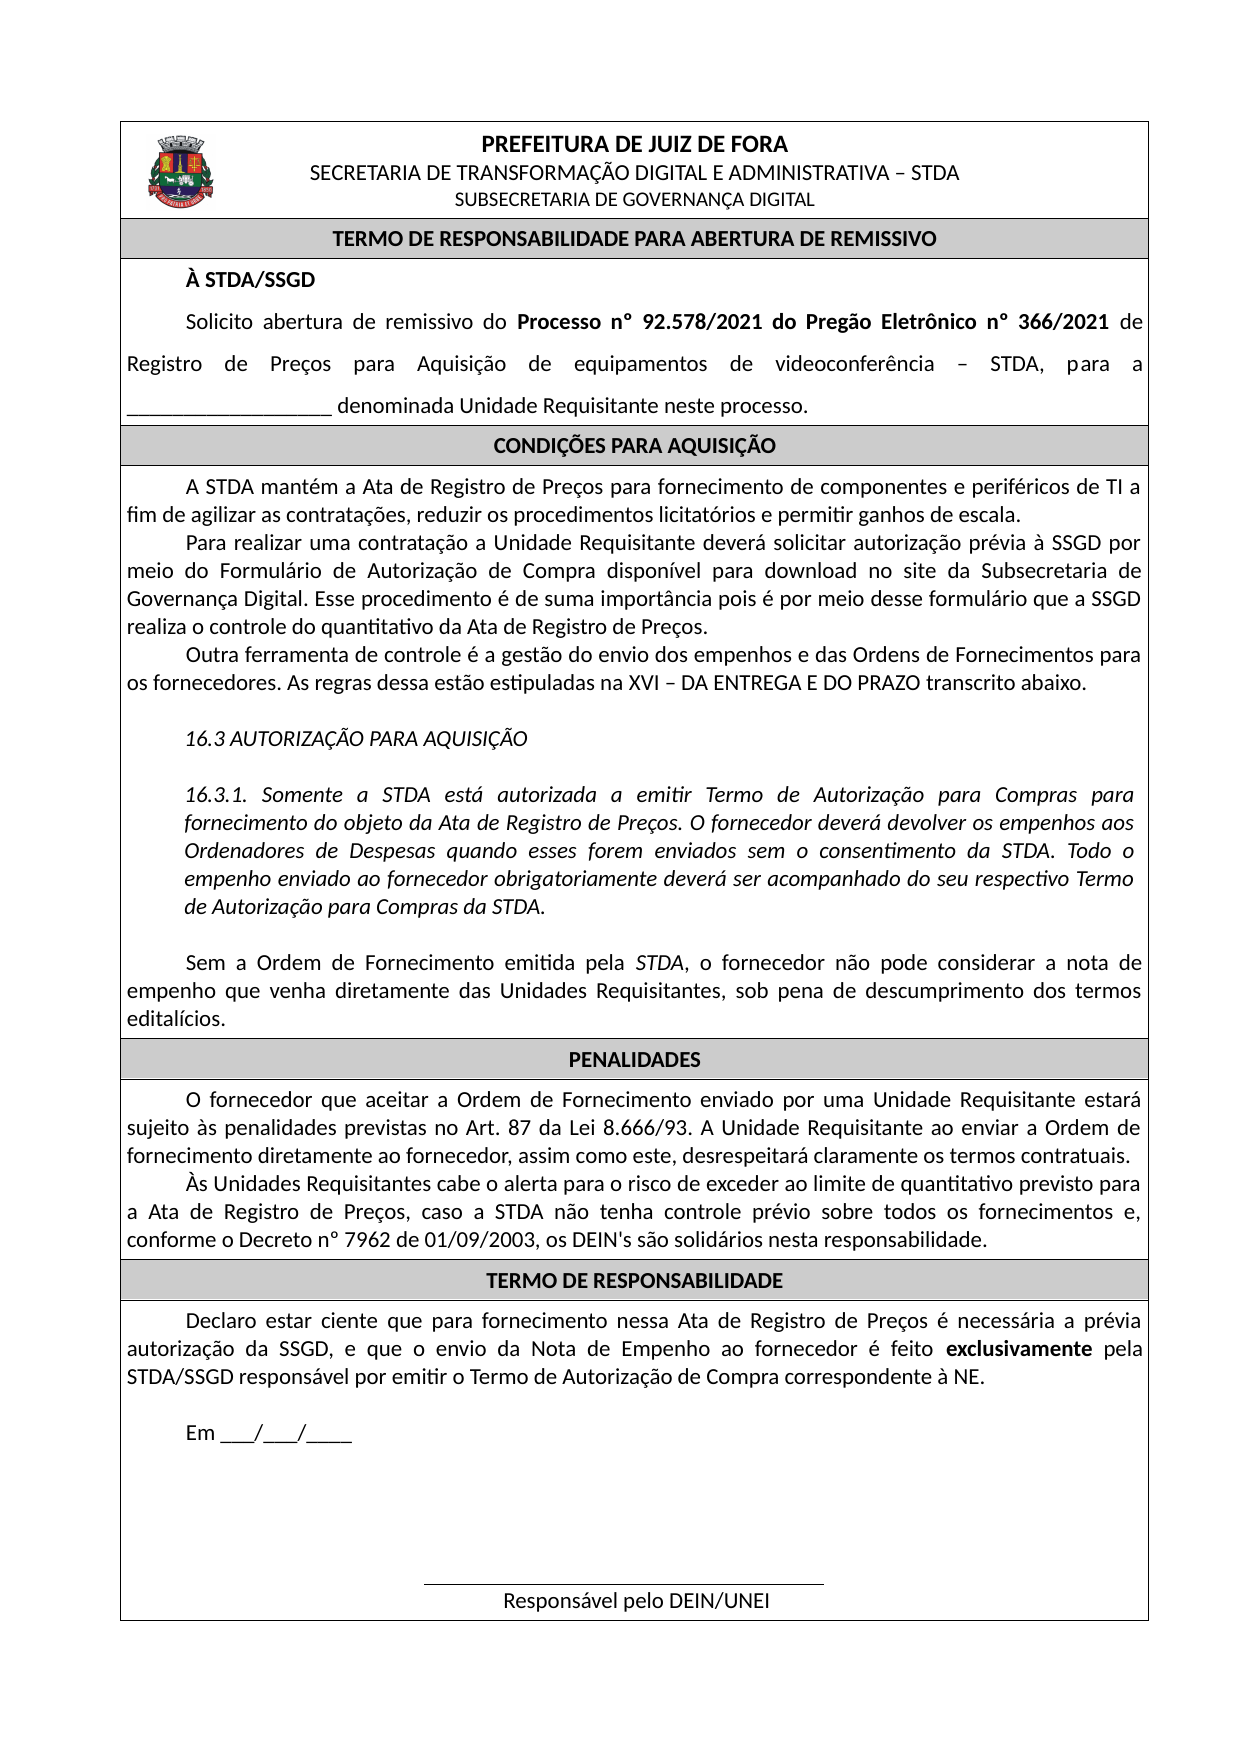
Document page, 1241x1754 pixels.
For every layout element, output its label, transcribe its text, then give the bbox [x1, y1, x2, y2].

picture [146, 134, 216, 211]
table_cell À STDA/SSGD Solicito abertura de remissivo do Processo nº 92.578/2021 do Pregão Eletrônico nº 366/2021 de Registro de Preços para Aquisição de equipamentos de videoconferência – STDA, para a __________________ denominada Unidade Requisitante neste processo. [121, 259, 1148, 424]
table_cell O fornecedor que aceitar a Ordem de Fornecimento enviado por uma Unidade Requisitante estará sujeito às penalidades previstas no Art. 87 da Lei 8.666/93. A Unidade Requisitante ao enviar a Ordem de fornecimento diretamente ao fornecedor, assim como este, desrespeitará claramente os termos contratuais. Às Unidades Requisitantes cabe o alerta para o risco de exceder ao limite de quantitativo previsto para a Ata de Registro de Preços, caso a STDA não tenha controle prévio sobre todos os fornecimentos e, conforme o Decreto nº 7962 de 01/09/2003, os DEIN's são solidários nesta responsabilidade. [121, 1080, 1148, 1259]
table_header PREFEITURA DE JUIZ DE FORA SECRETARIA DE TRANSFORMAÇÃO DIGITAL E ADMINISTRATIVA – STDA SUBSECRETARIA DE GOVERNANÇA DIGITAL [121, 122, 1148, 217]
table_cell CONDIÇÕES PARA AQUISIÇÃO [121, 426, 1148, 465]
table_cell TERMO DE RESPONSABILIDADE [121, 1260, 1148, 1299]
table_cell TERMO DE RESPONSABILIDADE PARA ABERTURA DE REMISSIVO [121, 219, 1148, 258]
table_cell A STDA mantém a Ata de Registro de Preços para fornecimento de componentes e periféricos de TI a fim de agilizar as contratações, reduzir os procedimentos licitatórios e permitir ganhos de escala. Para realizar uma contratação a Unidade Requisitante deverá solicitar autorização prévia à SSGD por meio do Formulário de Autorização de Compra disponível para download no site da Subsecretaria de Governança Digital. Esse procedimento é de suma importância pois é por meio desse formulário que a SSGD realiza o controle do quantitativo da Ata de Registro de Preços. Outra ferramenta de controle é a gestão do envio dos empenhos e das Ordens de Fornecimentos para os fornecedores. As regras dessa estão estipuladas na XVI – DA ENTREGA E DO PRAZO transcrito abaixo. 16.3 AUTORIZAÇÃO PARA AQUISIÇÃO 16.3.1. Somente a STDA está autorizada a emitir Termo de Autorização para Compras para fornecimento do objeto da Ata de Registro de Preços. O fornecedor deverá devolver os empenhos aos Ordenadores de Despesas quando esses forem enviados sem o consentimento da STDA. Todo o empenho enviado ao fornecedor obrigatoriamente deverá ser acompanhado do seu respectivo Termo de Autorização para Compras da STDA. Sem a Ordem de Fornecimento emitida pela STDA, o fornecedor não pode considerar a nota de empenho que venha diretamente das Unidades Requisitantes, sob pena de descumprimento dos termos editalícios. [121, 466, 1148, 1038]
table_cell PENALIDADES [121, 1039, 1148, 1078]
table_cell Declaro estar ciente que para fornecimento nessa Ata de Registro de Preços é necessária a prévia autorização da SSGD, e que o envio da Nota de Empenho ao fornecedor é feito exclusivamente pela STDA/SSGD responsável por emitir o Termo de Autorização de Compra correspondente à NE. Em ___/___/____ Responsável pelo DEIN/UNEI [121, 1301, 1148, 1620]
